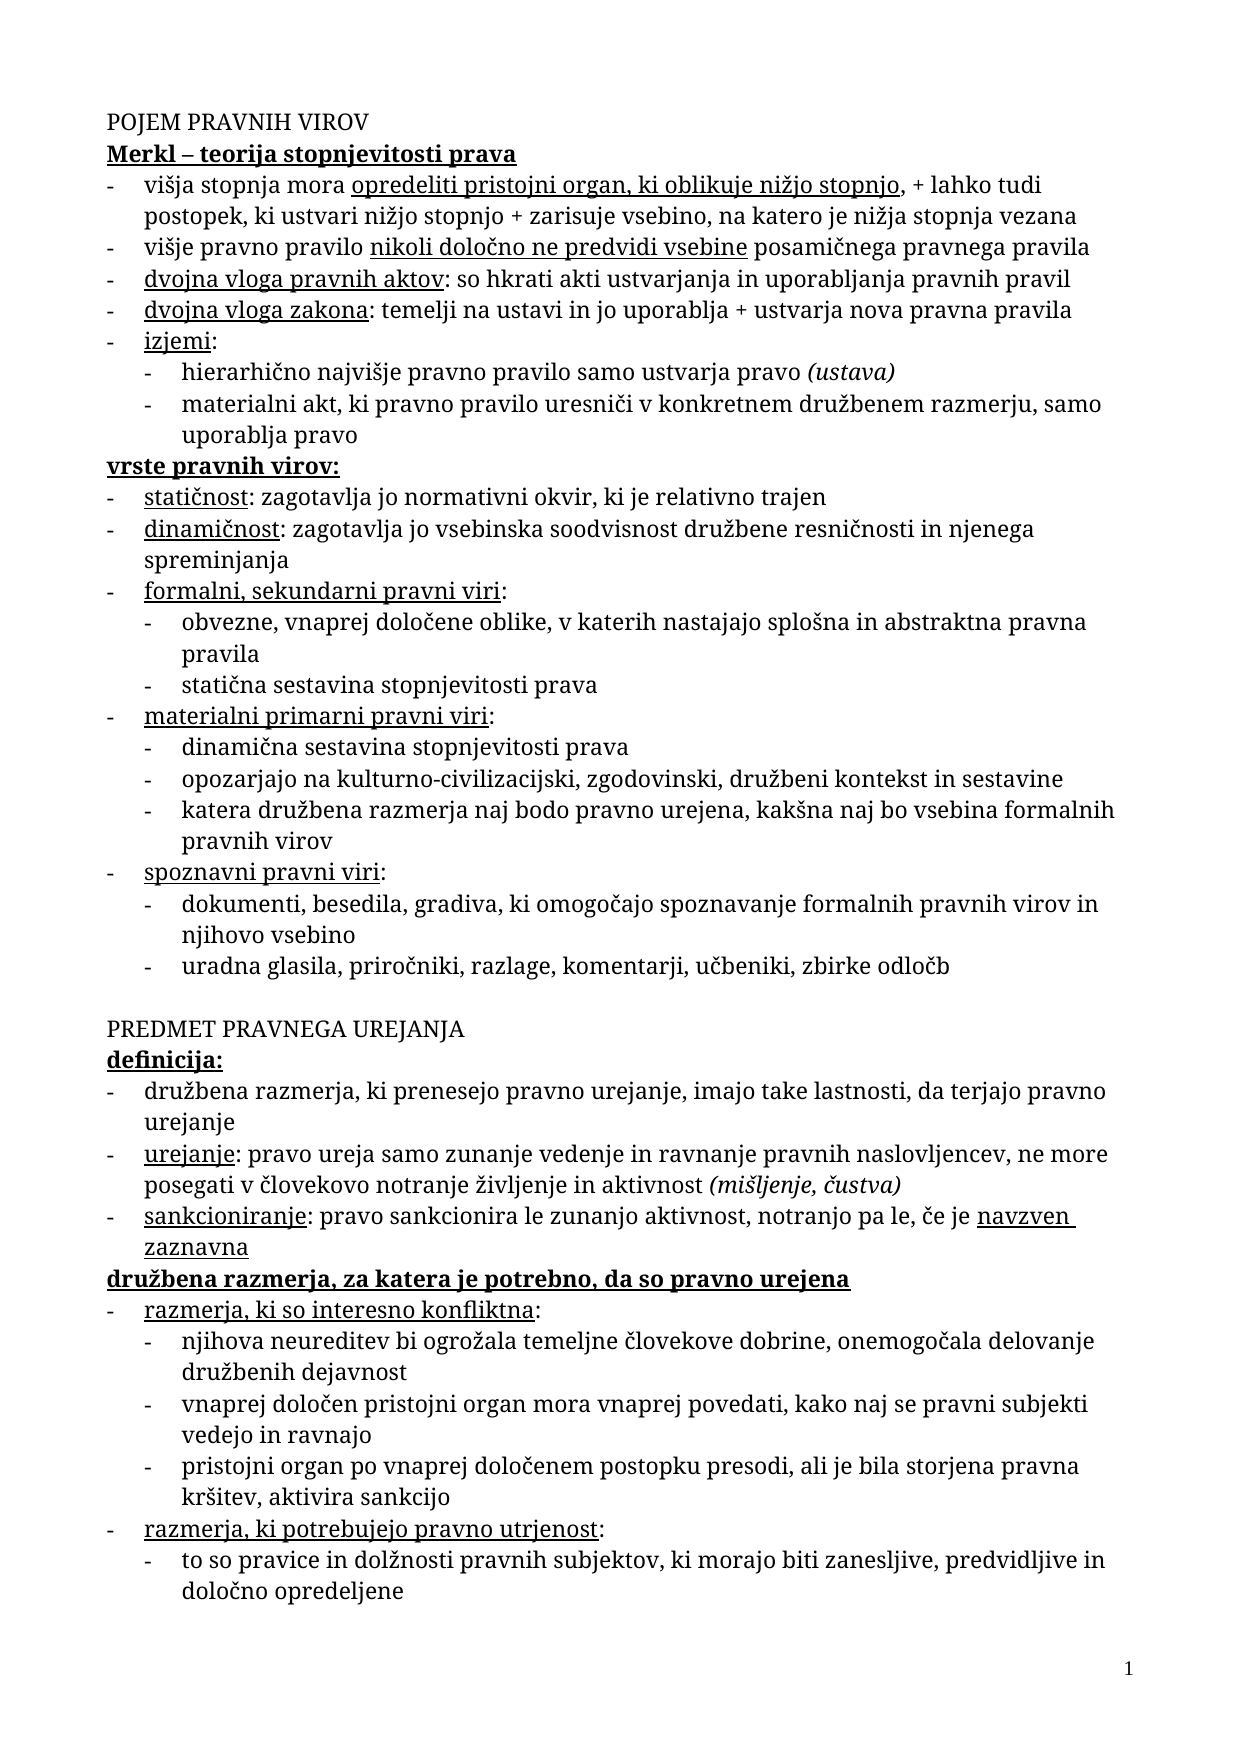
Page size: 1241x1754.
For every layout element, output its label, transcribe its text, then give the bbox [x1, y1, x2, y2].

list družbena razmerja, ki prenesejo pravno urejanje, imajo take lastnosti, da terjajo pravno urejanje [106, 1075, 1134, 1138]
list obvezne, vnaprej določene oblike, v katerih nastajajo splošna in abstraktna pravna pravila [144, 606, 1134, 669]
list njihova neureditev bi ogrožala temeljne človekove dobrine, onemogočala delovanje družbenih dejavnost [144, 1325, 1134, 1388]
list materialni primarni pravni viri: [106, 700, 1134, 731]
list statična sestavina stopnjevitosti prava [144, 669, 1134, 700]
list višje pravno pravilo nikoli določno ne predvidi vsebine posamičnega pravnega pravila [106, 231, 1134, 263]
list materialni akt, ki pravno pravilo uresniči v konkretnem družbenem razmerju, samo uporablja pravo [144, 388, 1134, 450]
text definicija: [106, 1044, 1134, 1075]
list uradna glasila, priročniki, razlage, komentarji, učbeniki, zbirke odločb [144, 950, 1134, 981]
list sankcioniranje: pravo sankcionira le zunanjo aktivnost, notranjo pa le, če je navzven zaznavna [106, 1200, 1134, 1263]
list razmerja, ki potrebujejo pravno utrjenost: [106, 1513, 1134, 1544]
list vnaprej določen pristojni organ mora vnaprej povedati, kako naj se pravni subjekti vedejo in ravnajo [144, 1388, 1134, 1450]
list formalni, sekundarni pravni viri: [106, 575, 1134, 606]
text vrste pravnih virov: [106, 450, 1134, 481]
list dinamičnost: zagotavlja jo vsebinska soodvisnost družbene resničnosti in njenega spreminjanja [106, 513, 1134, 575]
list izjemi: [106, 325, 1134, 356]
text POJEM PRAVNIH VIROV [106, 106, 1134, 138]
list urejanje: pravo ureja samo zunanje vedenje in ravnanje pravnih naslovljencev, ne more posegati v človekovo notranje življenje in aktivnost (mišljenje, čustva) [106, 1138, 1134, 1200]
list to so pravice in dolžnosti pravnih subjektov, ki morajo biti zanesljive, predvidljive in določno opredeljene [144, 1544, 1134, 1606]
list katera družbena razmerja naj bodo pravno urejena, kakšna naj bo vsebina formalnih pravnih virov [144, 794, 1134, 856]
list hierarhično najvišje pravno pravilo samo ustvarja pravo (ustava) [144, 356, 1134, 388]
list višja stopnja mora opredeliti pristojni organ, ki oblikuje nižjo stopnjo, + lahko tudi postopek, ki ustvari nižjo stopnjo + zarisuje vsebino, na katero je nižja stopnja vezana [106, 169, 1134, 231]
list statičnost: zagotavlja jo normativni okvir, ki je relativno trajen [106, 481, 1134, 513]
list dvojna vloga zakona: temelji na ustavi in jo uporablja + ustvarja nova pravna pravila [106, 294, 1134, 325]
list dinamična sestavina stopnjevitosti prava [144, 731, 1134, 763]
text PREDMET PRAVNEGA UREJANJA [106, 1013, 1134, 1044]
list dokumenti, besedila, gradiva, ki omogočajo spoznavanje formalnih pravnih virov in njihovo vsebino [144, 888, 1134, 950]
text družbena razmerja, za katera je potrebno, da so pravno urejena [106, 1263, 1134, 1294]
list pristojni organ po vnaprej določenem postopku presodi, ali je bila storjena pravna kršitev, aktivira sankcijo [144, 1450, 1134, 1513]
list dvojna vloga pravnih aktov: so hkrati akti ustvarjanja in uporabljanja pravnih pravil [106, 263, 1134, 294]
subtitle Merkl – teorija stopnjevitosti prava [106, 138, 1134, 169]
list opozarjajo na kulturno-civilizacijski, zgodovinski, družbeni kontekst in sestavine [144, 763, 1134, 794]
list razmerja, ki so interesno konfliktna: [106, 1294, 1134, 1325]
list spoznavni pravni viri: [106, 856, 1134, 888]
